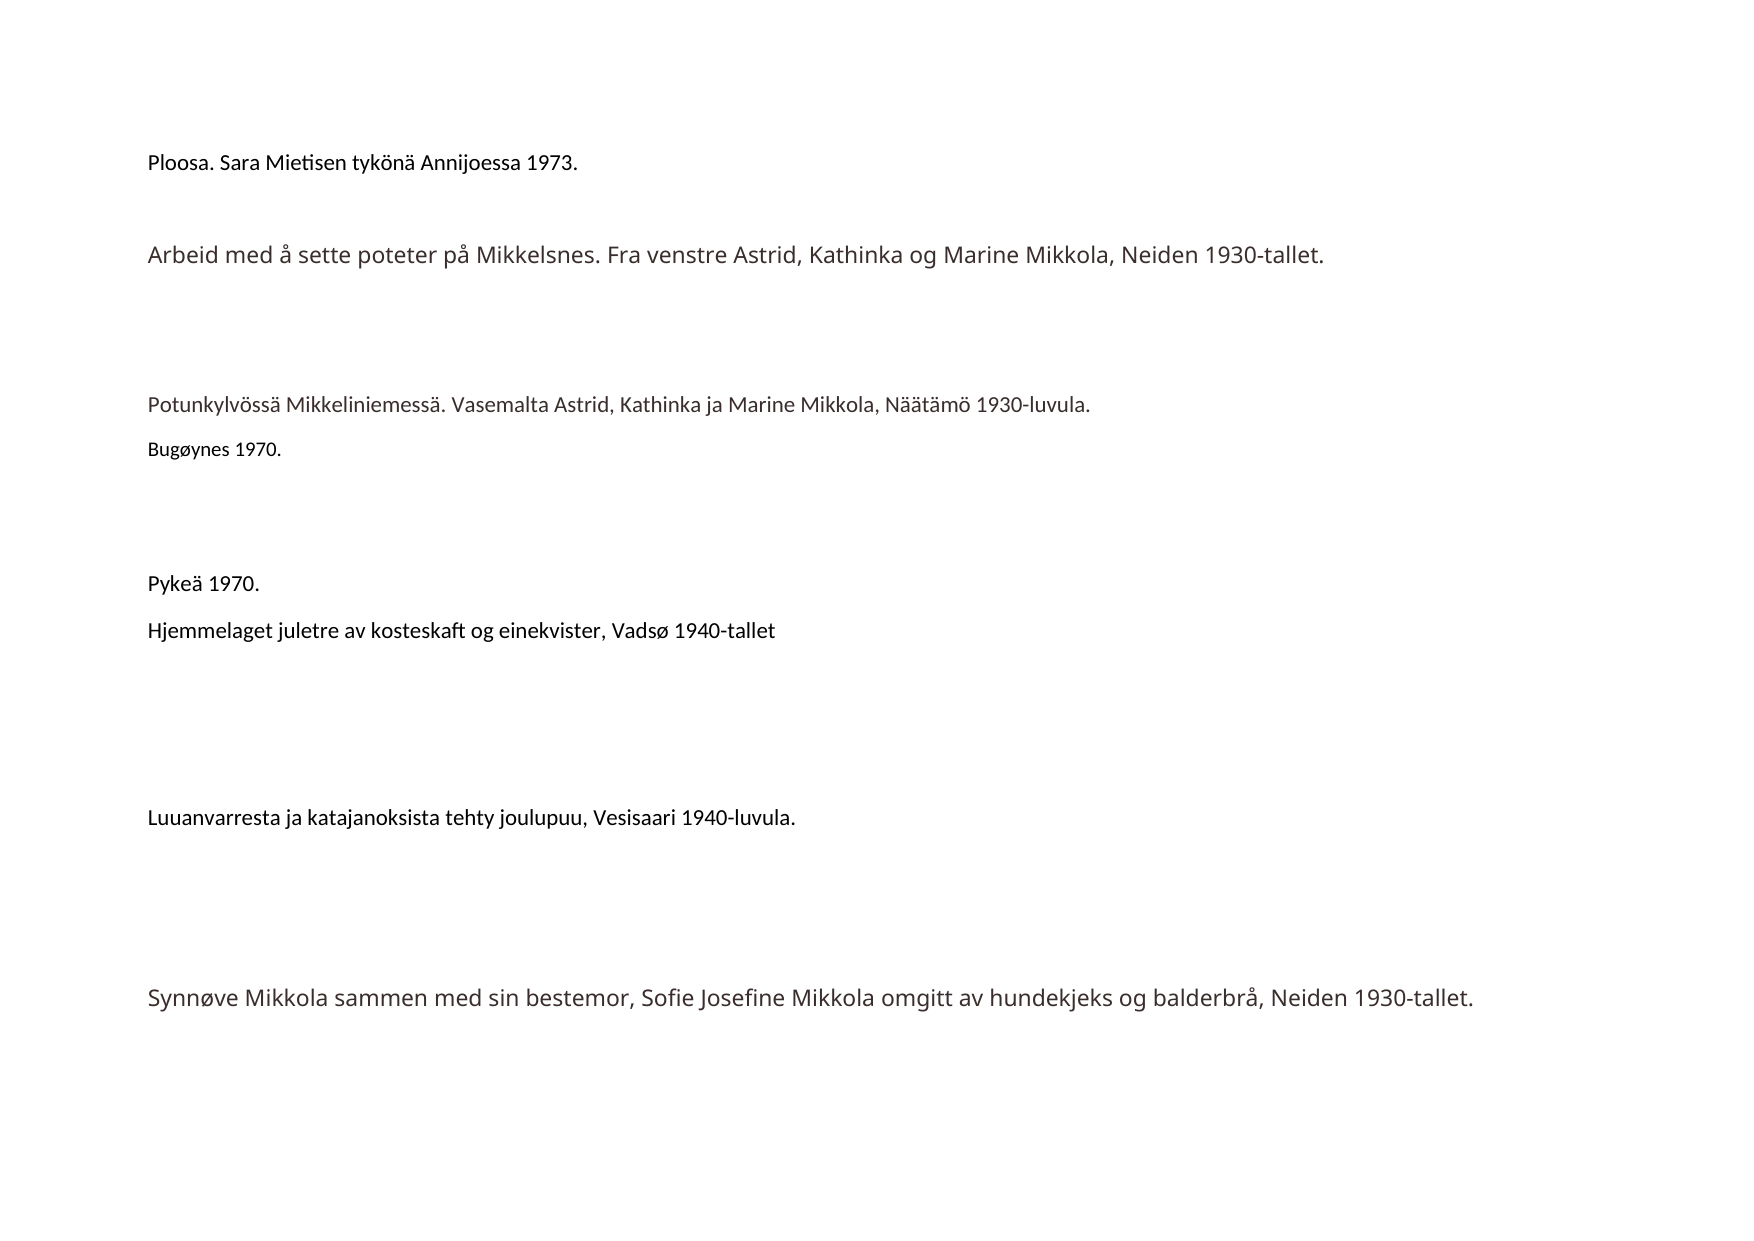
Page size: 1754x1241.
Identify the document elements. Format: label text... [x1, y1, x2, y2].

text Arbeid med å sette poteter på Mikkelsnes. Fra venstre Astrid, Kathinka og Marine Mikkola, Neiden 1930-tallet. [148, 238, 1606, 270]
text Hjemmelaget juletre av kosteskaft og einekvister, Vadsø 1940-tallet [148, 616, 1606, 644]
text Potunkylvössä Mikkeliniemessä. Vasemalta Astrid, Kathinka ja Marine Mikkola, Näätämö 1930-luvula. [148, 390, 1606, 418]
text Luuanvarresta ja katajanoksista tehty joulupuu, Vesisaari 1940-luvula. [148, 803, 1606, 831]
text Ploosa. Sara Mietisen tykönä Annijoessa 1973. [148, 148, 1606, 176]
text Bugøynes 1970. [148, 437, 1606, 462]
text Synnøve Mikkola sammen med sin bestemor, Sofie Josefine Mikkola omgitt av hundekjeks og balderbrå, Neiden 1930-tallet. [148, 982, 1606, 1013]
text Pykeä 1970. [148, 569, 1606, 597]
